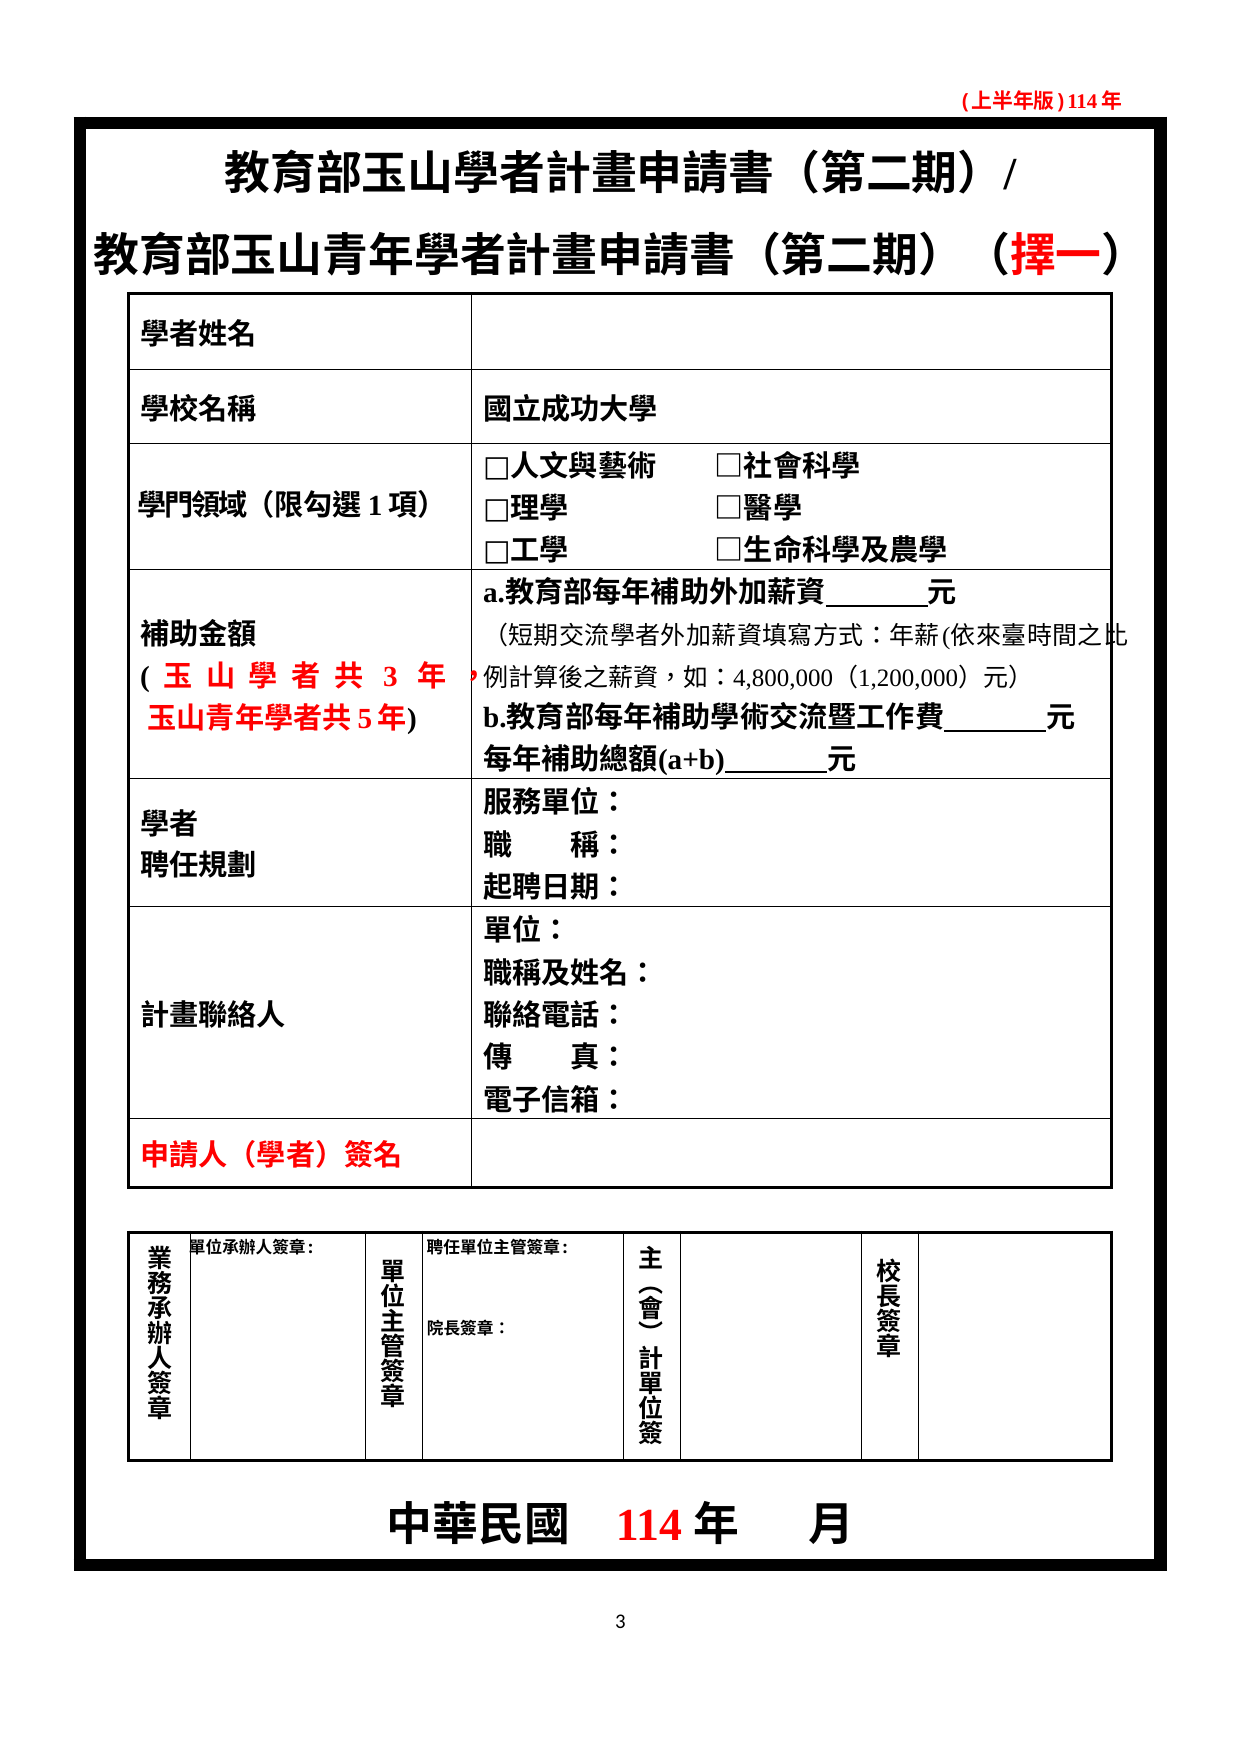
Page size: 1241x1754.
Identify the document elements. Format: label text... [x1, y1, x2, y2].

table_header 單位主管簽章 [366, 1234, 422, 1459]
table_cell 單位： 職稱及姓名： 聯絡電話： 傳 真： 電子信箱： [472, 907, 1110, 1118]
table_cell 計畫聯絡人 [130, 907, 471, 1118]
table_header 業務承辦人簽章 [130, 1234, 190, 1459]
table_cell 補助金額 (玉山學者共3年， 玉山青年學者共5年) [130, 570, 471, 778]
table_cell 學門領域（限勾選1項） [130, 444, 471, 568]
table_header [472, 295, 1110, 369]
table_cell 申請人（學者）簽名 [130, 1119, 471, 1186]
table_cell □人文與藝術 □社會科學 □理學 □醫學 □工學 □生命科學及農學 [472, 444, 1110, 568]
table_cell a.教育部每年補助外加薪資 元 （短期交流學者外加薪資填寫方式：年薪(依來臺時間之比例計算後之薪資，如：4,800,000（1,200,000）元） b.教育部每年補助學術交流暨工作費 元 每年補助總額(a+b) 元 [472, 570, 1110, 778]
table_cell [472, 1119, 1110, 1186]
table_cell 服務單位： 職 稱： 起聘日期： [472, 779, 1110, 906]
table_header [919, 1234, 1110, 1459]
table_header 學者姓名 [130, 295, 471, 369]
table_cell 學者 聘任規劃 [130, 779, 471, 906]
table_cell 國立成功大學 [472, 370, 1110, 442]
table_header 校長簽章 [862, 1234, 918, 1459]
table_header [681, 1234, 861, 1459]
table_header 教育部玉山學者計畫申請書（第二期）/ 教育部玉山青年學者計畫申請書（第二期）（擇一） 中華民國 114 年 月 [86, 129, 1154, 1559]
table_header 單位承辦人簽章: [191, 1234, 365, 1459]
table_header 聘任單位主管簽章: 院長簽章： [423, 1234, 623, 1459]
table_header 主（會）計單位簽章 [624, 1234, 680, 1459]
table_cell 學校名稱 [130, 370, 471, 442]
